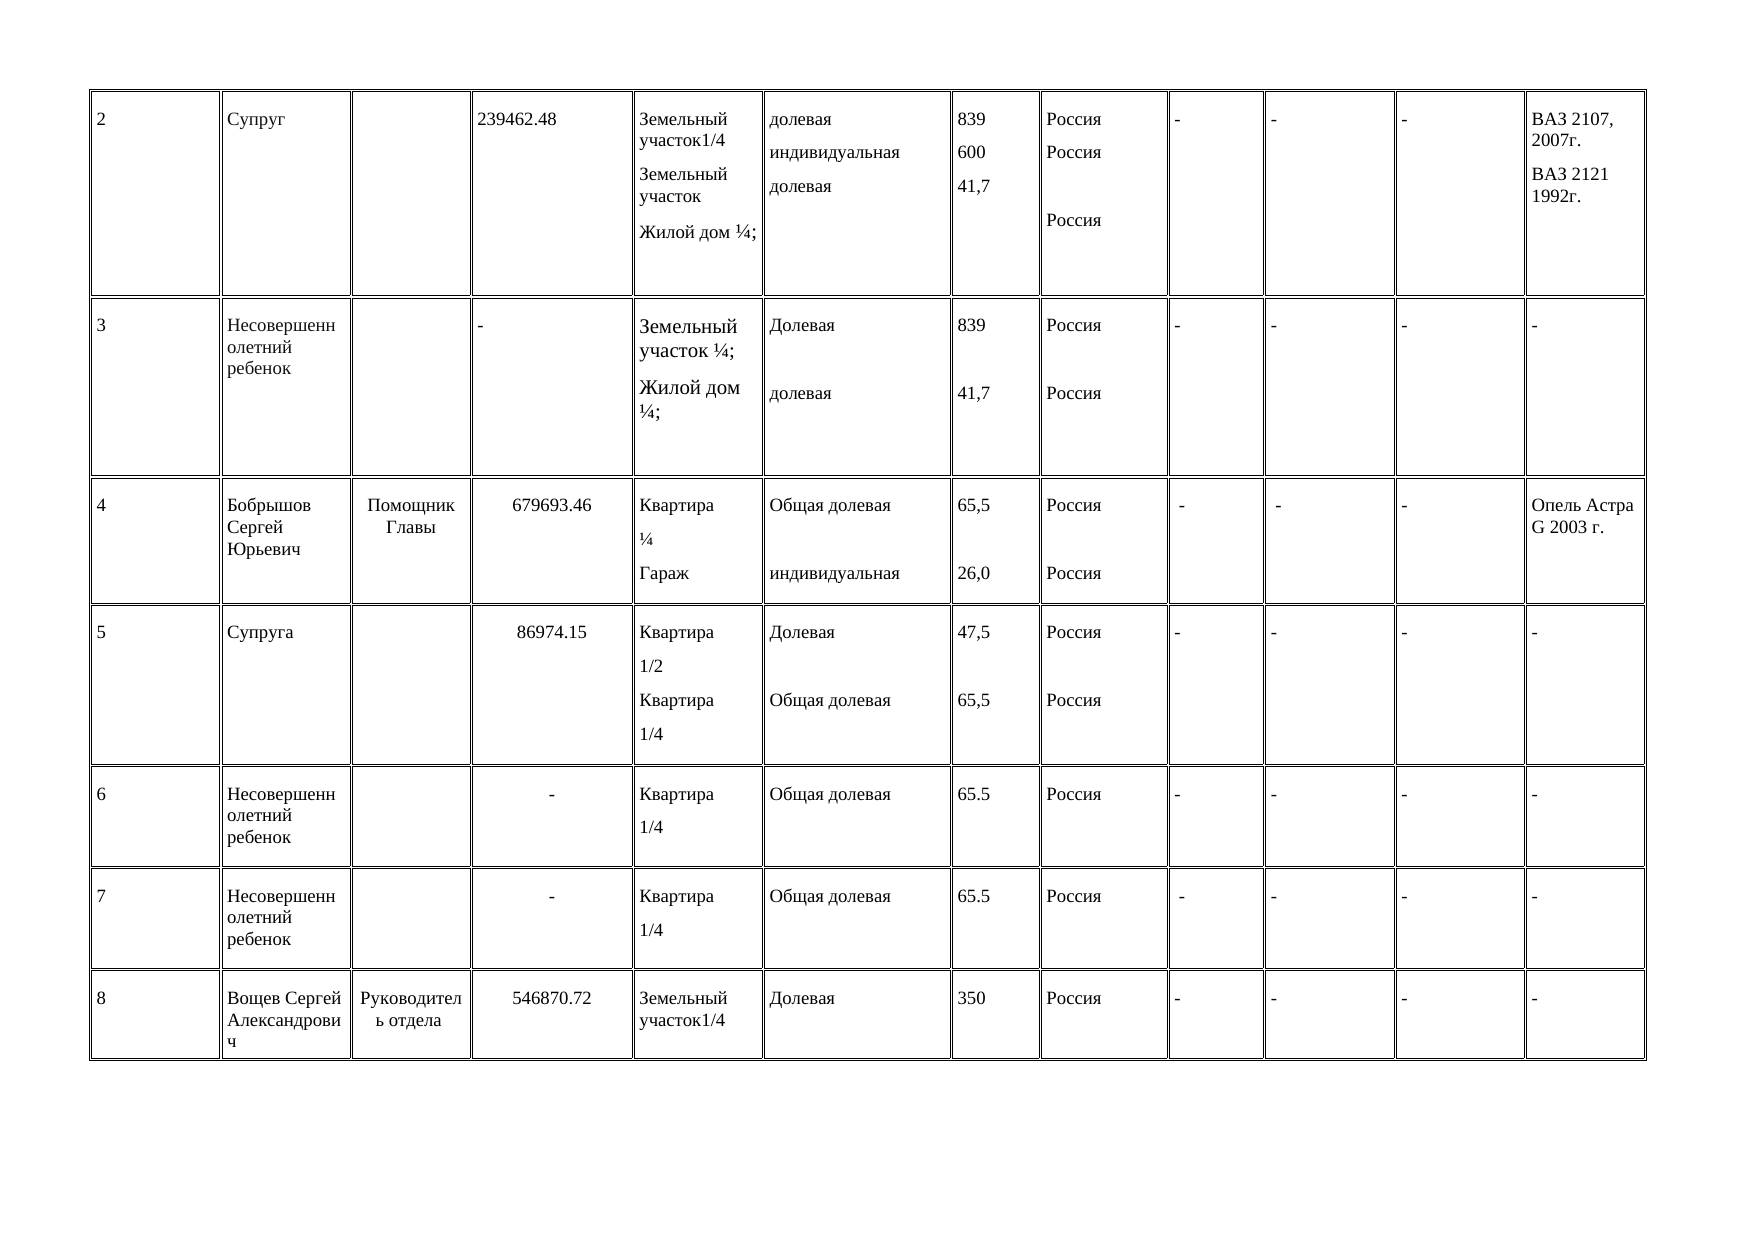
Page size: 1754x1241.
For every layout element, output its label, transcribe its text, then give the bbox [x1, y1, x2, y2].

table_cell [353, 299, 470, 475]
table_cell - [1397, 92, 1524, 295]
table_cell 5 [92, 606, 219, 763]
table_cell - [1397, 479, 1524, 602]
table_cell Общая долевая [765, 767, 950, 866]
table_cell Квартира 1/2 Квартира 1/4 [635, 606, 762, 763]
table_cell 6 [92, 767, 219, 866]
table_cell Супруга [223, 606, 350, 763]
table_cell Россия Россия [1042, 299, 1167, 475]
table_cell - [473, 767, 632, 866]
table_cell - [1527, 606, 1644, 763]
table_cell 839 41,7 [953, 299, 1039, 475]
table_cell [353, 869, 470, 968]
table_cell 65,5 26,0 [953, 479, 1039, 602]
table_cell Россия [1042, 971, 1167, 1058]
table_cell Долевая долевая [765, 299, 950, 475]
table_cell Россия [1042, 767, 1167, 866]
table_cell Бобрышов Сергей Юрьевич [223, 479, 350, 602]
table_cell долевая индивидуальная долевая [765, 92, 950, 295]
table_cell 3 [92, 299, 219, 475]
table_cell Вощев Сергей Александрович [223, 971, 350, 1058]
table_cell - [1266, 971, 1394, 1058]
table_cell Долевая [765, 971, 950, 1058]
table_cell - [1397, 299, 1524, 475]
table_cell - [1527, 869, 1644, 968]
table_cell 546870,72 [473, 971, 632, 1058]
table_cell Квартира 1/4 [635, 767, 762, 866]
table_cell - [1266, 767, 1394, 866]
table_cell 4 [92, 479, 219, 602]
table_cell 7 [92, 869, 219, 968]
table_cell - [473, 869, 632, 968]
table_cell Опель Астра G 2003 г. [1527, 479, 1644, 602]
table_cell - [1527, 299, 1644, 475]
table_cell Долевая Общая долевая [765, 606, 950, 763]
table_cell - [1397, 971, 1524, 1058]
table_cell 839 600 41,7 [953, 92, 1039, 295]
table_cell Квартира ¼ Гараж [635, 479, 762, 602]
table_cell Квартира 1/4 [635, 869, 762, 968]
table_cell 239462,48 [473, 92, 632, 295]
table_cell - [1266, 869, 1394, 968]
table_cell [353, 767, 470, 866]
table_cell - [1397, 767, 1524, 866]
table_cell Несовершеннолетний ребенок [223, 299, 350, 475]
table_cell - [1170, 869, 1263, 968]
table_cell 65,5 [953, 869, 1039, 968]
table_cell 86974,15 [473, 606, 632, 763]
table_cell Общая долевая [765, 869, 950, 968]
table_cell Россия Россия [1042, 606, 1167, 763]
table_cell Несовершеннолетний ребенок [223, 767, 350, 866]
table_cell Россия Россия Россия [1042, 92, 1167, 295]
table_cell [353, 92, 470, 295]
table_cell 350 [953, 971, 1039, 1058]
table_cell Общая долевая индивидуальная [765, 479, 950, 602]
table_cell - [1170, 92, 1263, 295]
table_cell Несовершеннолетний ребенок [223, 869, 350, 968]
table_cell Земельный участок1/4 Земельный участок Жилой дом ¼; [635, 92, 762, 295]
table_cell - [1170, 299, 1263, 475]
table_cell Помощник Главы [353, 479, 470, 602]
table_cell Земельный участок ¼; Жилой дом ¼; [635, 299, 762, 475]
table_cell - [1266, 299, 1394, 475]
table_cell Супруг [223, 92, 350, 295]
table_cell 679693,46 [473, 479, 632, 602]
table_cell [353, 606, 470, 763]
table_cell - [1170, 606, 1263, 763]
table_cell 2 [92, 92, 219, 295]
table_cell 8 [92, 971, 219, 1058]
table_cell - [1170, 767, 1263, 866]
table_cell Россия Россия [1042, 479, 1167, 602]
table_cell - [1266, 606, 1394, 763]
table_cell - [473, 299, 632, 475]
table_cell 65,5 [953, 767, 1039, 866]
table_cell Россия [1042, 869, 1167, 968]
table_cell - [1266, 92, 1394, 295]
table_cell - [1266, 479, 1394, 602]
table_cell - [1397, 869, 1524, 968]
table_cell - [1170, 479, 1263, 602]
table_cell - [1527, 767, 1644, 866]
table_cell Земельный участок1/4 [635, 971, 762, 1058]
table_cell 47,5 65,5 [953, 606, 1039, 763]
table_cell ВАЗ 2107, 2007г. ВАЗ 2121 1992г. [1527, 92, 1644, 295]
table_cell - [1170, 971, 1263, 1058]
table_cell Руководитель отдела [353, 971, 470, 1058]
table_cell - [1397, 606, 1524, 763]
table_cell - [1527, 971, 1644, 1058]
